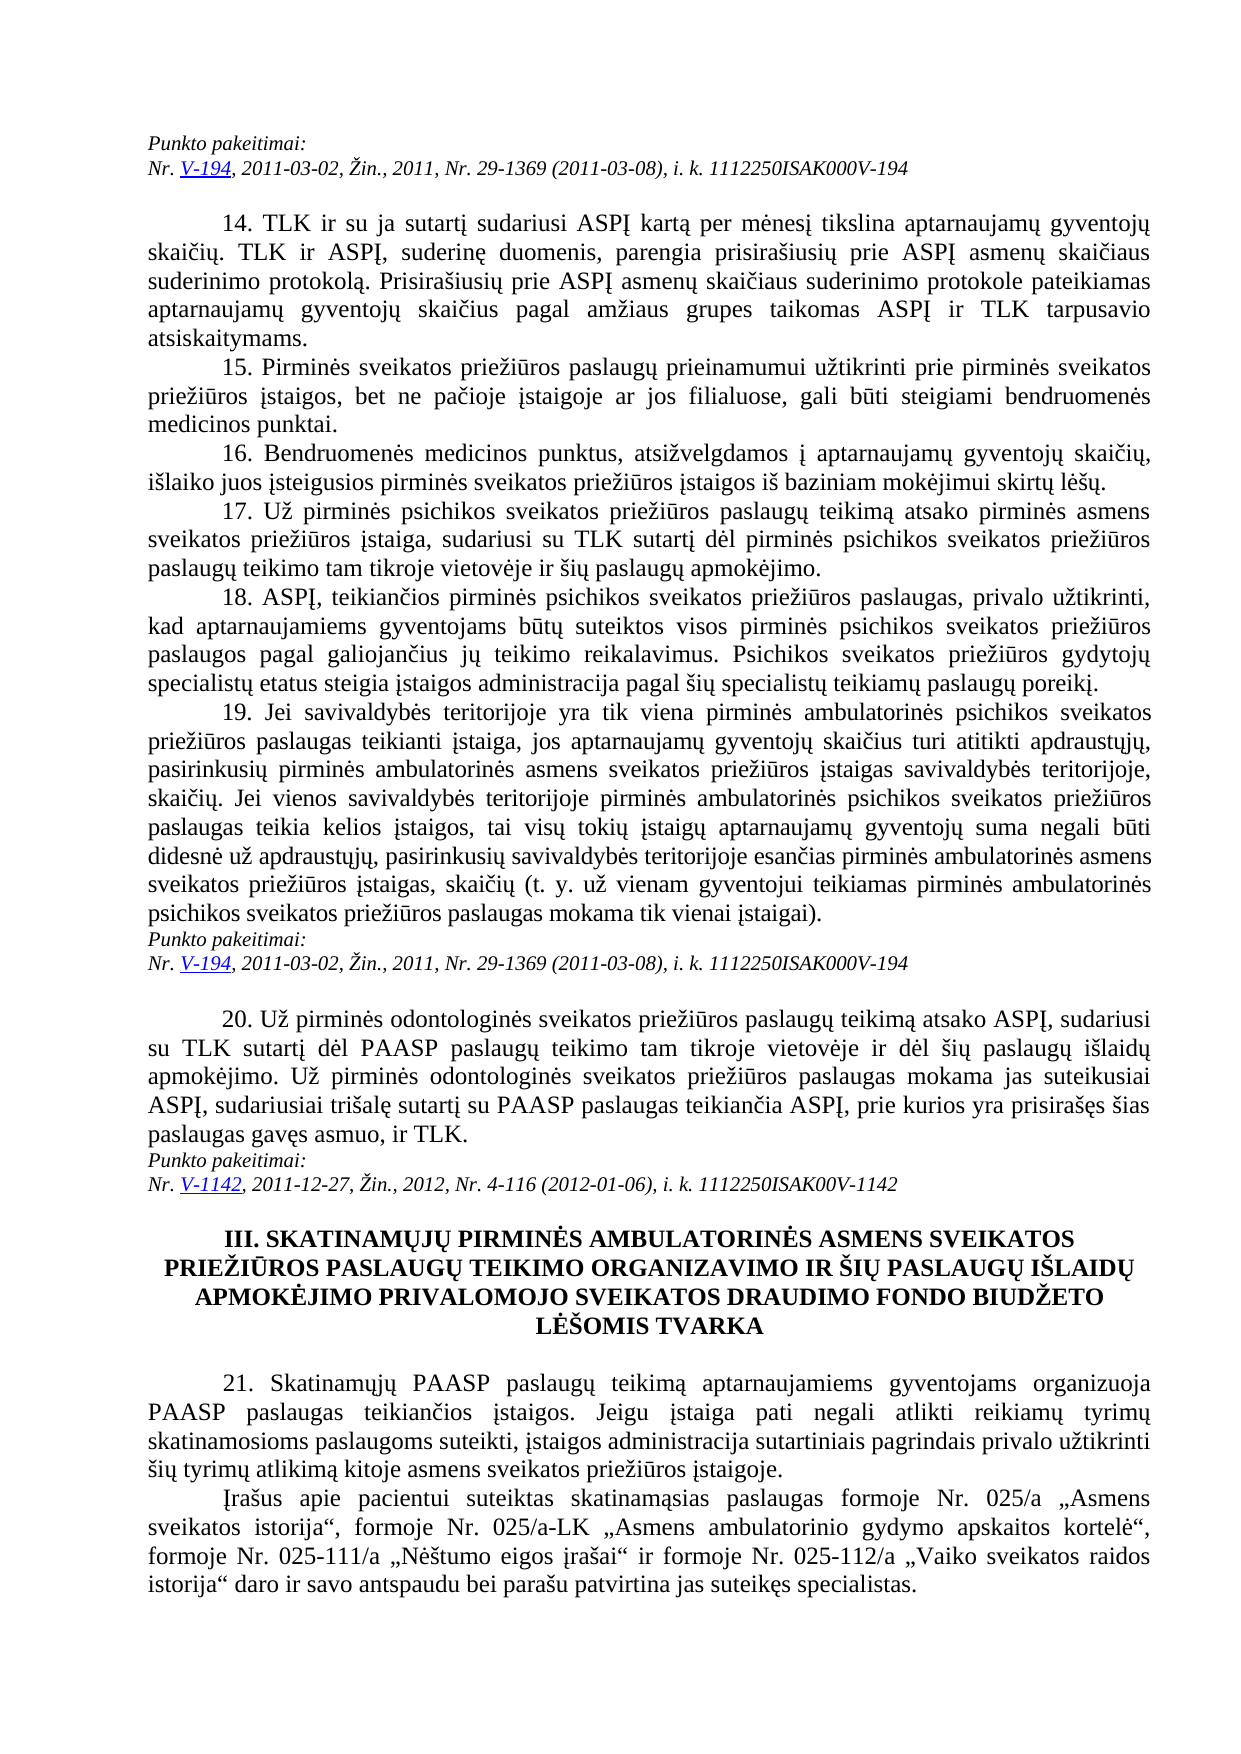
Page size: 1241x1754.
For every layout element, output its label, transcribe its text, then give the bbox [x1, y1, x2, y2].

text 17. Už pirminės psichikos sveikatos priežiūros paslaugų teikimą atsako pirminės asmens sveikatos priežiūros įstaiga, sudariusi su TLK sutartį dėl pirminės psichikos sveikatos priežiūros paslaugų teikimo tam tikroje vietovėje ir šių paslaugų apmokėjimo. [148, 496, 1152, 582]
text Įrašus apie pacientui suteiktas skatinamąsias paslaugas formoje Nr. 025/a „Asmens sveikatos istorija“, formoje Nr. 025/a-LK „Asmens ambulatorinio gydymo apskaitos kortelė“, formoje Nr. 025-111/a „Nėštumo eigos įrašai“ ir formoje Nr. 025-112/a „Vaiko sveikatos raidos istorija“ daro ir savo antspaudu bei parašu patvirtina jas suteikęs specialistas. [148, 1483, 1152, 1598]
text 21. Skatinamųjų PAASP paslaugų teikimą aptarnaujamiems gyventojams organizuoja PAASP paslaugas teikiančios įstaigos. Jeigu įstaiga pati negali atlikti reikiamų tyrimų skatinamosioms paslaugoms suteikti, įstaigos administracija sutartiniais pagrindais privalo užtikrinti šių tyrimų atlikimą kitoje asmens sveikatos priežiūros įstaigoje. [148, 1368, 1152, 1483]
text Nr. V-194, 2011-03-02, Žin., 2011, Nr. 29-1369 (2011-03-08), i. k. 1112250ISAK000V-194 [148, 951, 1152, 975]
text Punkto pakeitimai: [148, 1148, 1152, 1172]
text 18. ASPĮ, teikiančios pirminės psichikos sveikatos priežiūros paslaugas, privalo užtikrinti, kad aptarnaujamiems gyventojams būtų suteiktos visos pirminės psichikos sveikatos priežiūros paslaugos pagal galiojančius jų teikimo reikalavimus. Psichikos sveikatos priežiūros gydytojų specialistų etatus steigia įstaigos administracija pagal šių specialistų teikiamų paslaugų poreikį. [148, 582, 1152, 697]
text III. SKATINAMŲJŲ PIRMINĖS AMBULATORINĖS ASMENS SVEIKATOS PRIEŽIŪROS PASLAUGŲ TEIKIMO ORGANIZAVIMO IR ŠIŲ PASLAUGŲ IŠLAIDŲ APMOKĖJIMO PRIVALOMOJO SVEIKATOS DRAUDIMO FONDO BIUDŽETO LĖŠOMIS TVARKA [148, 1224, 1152, 1339]
text 16. Bendruomenės medicinos punktus, atsižvelgdamos į aptarnaujamų gyventojų skaičių, išlaiko juos įsteigusios pirminės sveikatos priežiūros įstaigos iš baziniam mokėjimui skirtų lėšų. [148, 438, 1152, 496]
text 19. Jei savivaldybės teritorijoje yra tik viena pirminės ambulatorinės psichikos sveikatos priežiūros paslaugas teikianti įstaiga, jos aptarnaujamų gyventojų skaičius turi atitikti apdraustųjų, pasirinkusių pirminės ambulatorinės asmens sveikatos priežiūros įstaigas savivaldybės teritorijoje, skaičių. Jei vienos savivaldybės teritorijoje pirminės ambulatorinės psichikos sveikatos priežiūros paslaugas teikia kelios įstaigos, tai visų tokių įstaigų aptarnaujamų gyventojų suma negali būti didesnė už apdraustųjų, pasirinkusių savivaldybės teritorijoje esančias pirminės ambulatorinės asmens sveikatos priežiūros įstaigas, skaičių (t. y. už vienam gyventojui teikiamas pirminės ambulatorinės psichikos sveikatos priežiūros paslaugas mokama tik vienai įstaigai). [148, 697, 1152, 927]
text Nr. V-1142, 2011-12-27, Žin., 2012, Nr. 4-116 (2012-01-06), i. k. 1112250ISAK00V-1142 [148, 1172, 1152, 1196]
text Punkto pakeitimai: [148, 131, 1152, 155]
text Punkto pakeitimai: [148, 927, 1152, 951]
text 15. Pirminės sveikatos priežiūros paslaugų prieinamumui užtikrinti prie pirminės sveikatos priežiūros įstaigos, bet ne pačioje įstaigoje ar jos filialuose, gali būti steigiami bendruomenės medicinos punktai. [148, 352, 1152, 438]
text 14. TLK ir su ja sutartį sudariusi ASPĮ kartą per mėnesį tikslina aptarnaujamų gyventojų skaičių. TLK ir ASPĮ, suderinę duomenis, parengia prisirašiusių prie ASPĮ asmenų skaičiaus suderinimo protokolą. Prisirašiusių prie ASPĮ asmenų skaičiaus suderinimo protokole pateikiamas aptarnaujamų gyventojų skaičius pagal amžiaus grupes taikomas ASPĮ ir TLK tarpusavio atsiskaitymams. [148, 208, 1152, 352]
text 20. Už pirminės odontologinės sveikatos priežiūros paslaugų teikimą atsako ASPĮ, sudariusi su TLK sutartį dėl PAASP paslaugų teikimo tam tikroje vietovėje ir dėl šių paslaugų išlaidų apmokėjimo. Už pirminės odontologinės sveikatos priežiūros paslaugas mokama jas suteikusiai ASPĮ, sudariusiai trišalę sutartį su PAASP paslaugas teikiančia ASPĮ, prie kurios yra prisirašęs šias paslaugas gavęs asmuo, ir TLK. [148, 1004, 1152, 1148]
text Nr. V-194, 2011-03-02, Žin., 2011, Nr. 29-1369 (2011-03-08), i. k. 1112250ISAK000V-194 [148, 155, 1152, 179]
